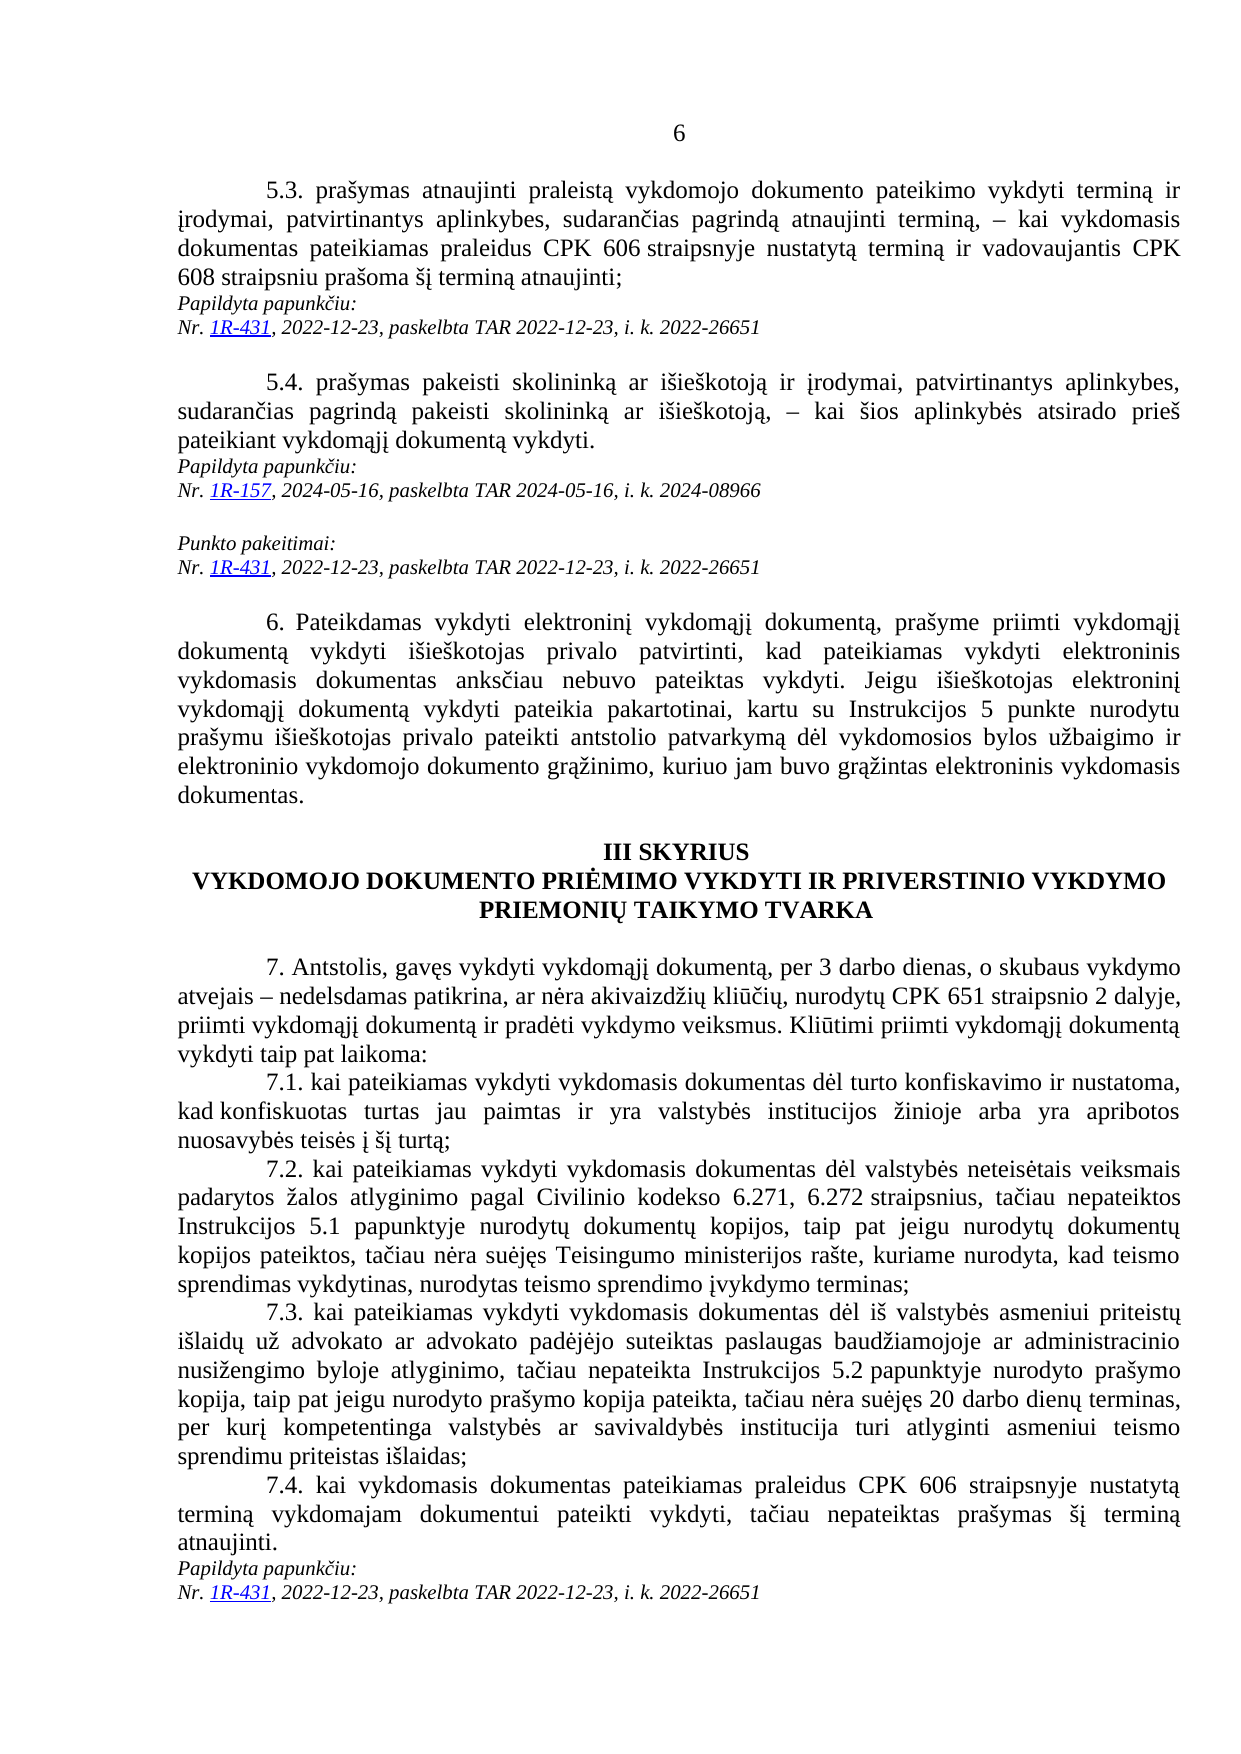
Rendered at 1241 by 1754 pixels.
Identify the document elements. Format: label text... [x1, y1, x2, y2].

text III SKYRIUS [177, 837, 1181, 866]
text 5.3. prašymas atnaujinti praleistą vykdomojo dokumento pateikimo vykdyti terminą ir įrodymai, patvirtinantys aplinkybes, sudarančias pagrindą atnaujinti terminą, – kai vykdomasis dokumentas pateikiamas praleidus CPK 606 straipsnyje nustatytą terminą ir vadovaujantis CPK 608 straipsniu prašoma šį terminą atnaujinti; [177, 176, 1181, 291]
text vykdomojo dokumento priėmimo vykdyti ir priverstinio vykdymo priemonių taikymo tvarka [177, 866, 1181, 924]
text 7. Antstolis, gavęs vykdyti vykdomąjį dokumentą, per 3 darbo dienas, o skubaus vykdymo atvejais – nedelsdamas patikrina, ar nėra akivaizdžių kliūčių, nurodytų CPK 651 straipsnio 2 dalyje, priimti vykdomąjį dokumentą ir pradėti vykdymo veiksmus. Kliūtimi priimti vykdomąjį dokumentą vykdyti taip pat laikoma: [177, 952, 1181, 1067]
text 7.2. kai pateikiamas vykdyti vykdomasis dokumentas dėl valstybės neteisėtais veiksmais padarytos žalos atlyginimo pagal Civilinio kodekso 6.271, 6.272 straipsnius, tačiau nepateiktos Instrukcijos 5.1 papunktyje nurodytų dokumentų kopijos, taip pat jeigu nurodytų dokumentų kopijos pateiktos, tačiau nėra suėjęs Teisingumo ministerijos rašte, kuriame nurodyta, kad teismo sprendimas vykdytinas, nurodytas teismo sprendimo įvykdymo terminas; [177, 1154, 1181, 1297]
text 7.1. kai pateikiamas vykdyti vykdomasis dokumentas dėl turto konfiskavimo ir nustatoma, kad konfiskuotas turtas jau paimtas ir yra valstybės institucijos žinioje arba yra apribotos nuosavybės teisės į šį turtą; [177, 1067, 1181, 1154]
text 7.3. kai pateikiamas vykdyti vykdomasis dokumentas dėl iš valstybės asmeniui priteistų išlaidų už advokato ar advokato padėjėjo suteiktas paslaugas baudžiamojoje ar administracinio nusižengimo byloje atlyginimo, tačiau nepateikta Instrukcijos 5.2 papunktyje nurodyto prašymo kopija, taip pat jeigu nurodyto prašymo kopija pateikta, tačiau nėra suėjęs 20 darbo dienų terminas, per kurį kompetentinga valstybės ar savivaldybės institucija turi atlyginti asmeniui teismo sprendimu priteistas išlaidas; [177, 1297, 1181, 1470]
text Papildyta papunkčiu: [177, 1556, 1181, 1580]
text 6. Pateikdamas vykdyti elektroninį vykdomąjį dokumentą, prašyme priimti vykdomąjį dokumentą vykdyti išieškotojas privalo patvirtinti, kad pateikiamas vykdyti elektroninis vykdomasis dokumentas anksčiau nebuvo pateiktas vykdyti. Jeigu išieškotojas elektroninį vykdomąjį dokumentą vykdyti pateikia pakartotinai, kartu su Instrukcijos 5 punkte nurodytu prašymu išieškotojas privalo pateikti antstolio patvarkymą dėl vykdomosios bylos užbaigimo ir elektroninio vykdomojo dokumento grąžinimo, kuriuo jam buvo grąžintas elektroninis vykdomasis dokumentas. [177, 607, 1181, 809]
text Nr. 1R-431, 2022-12-23, paskelbta TAR 2022-12-23, i. k. 2022-26651 [177, 1580, 1181, 1604]
text Nr. 1R-431, 2022-12-23, paskelbta TAR 2022-12-23, i. k. 2022-26651 [177, 315, 1181, 339]
text Punkto pakeitimai: [177, 531, 1181, 555]
text Nr. 1R-431, 2022-12-23, paskelbta TAR 2022-12-23, i. k. 2022-26651 [177, 555, 1181, 579]
text Nr. 1R-157, 2024-05-16, paskelbta TAR 2024-05-16, i. k. 2024-08966 [177, 478, 1181, 502]
text Papildyta papunkčiu: [177, 291, 1181, 315]
text 7.4. kai vykdomasis dokumentas pateikiamas praleidus CPK 606 straipsnyje nustatytą terminą vykdomajam dokumentui pateikti vykdyti, tačiau nepateiktas prašymas šį terminą atnaujinti. [177, 1470, 1181, 1556]
text Papildyta papunkčiu: [177, 454, 1181, 478]
text 5.4. prašymas pakeisti skolininką ar išieškotoją ir įrodymai, patvirtinantys aplinkybes, sudarančias pagrindą pakeisti skolininką ar išieškotoją, – kai šios aplinkybės atsirado prieš pateikiant vykdomąjį dokumentą vykdyti. [177, 367, 1181, 454]
